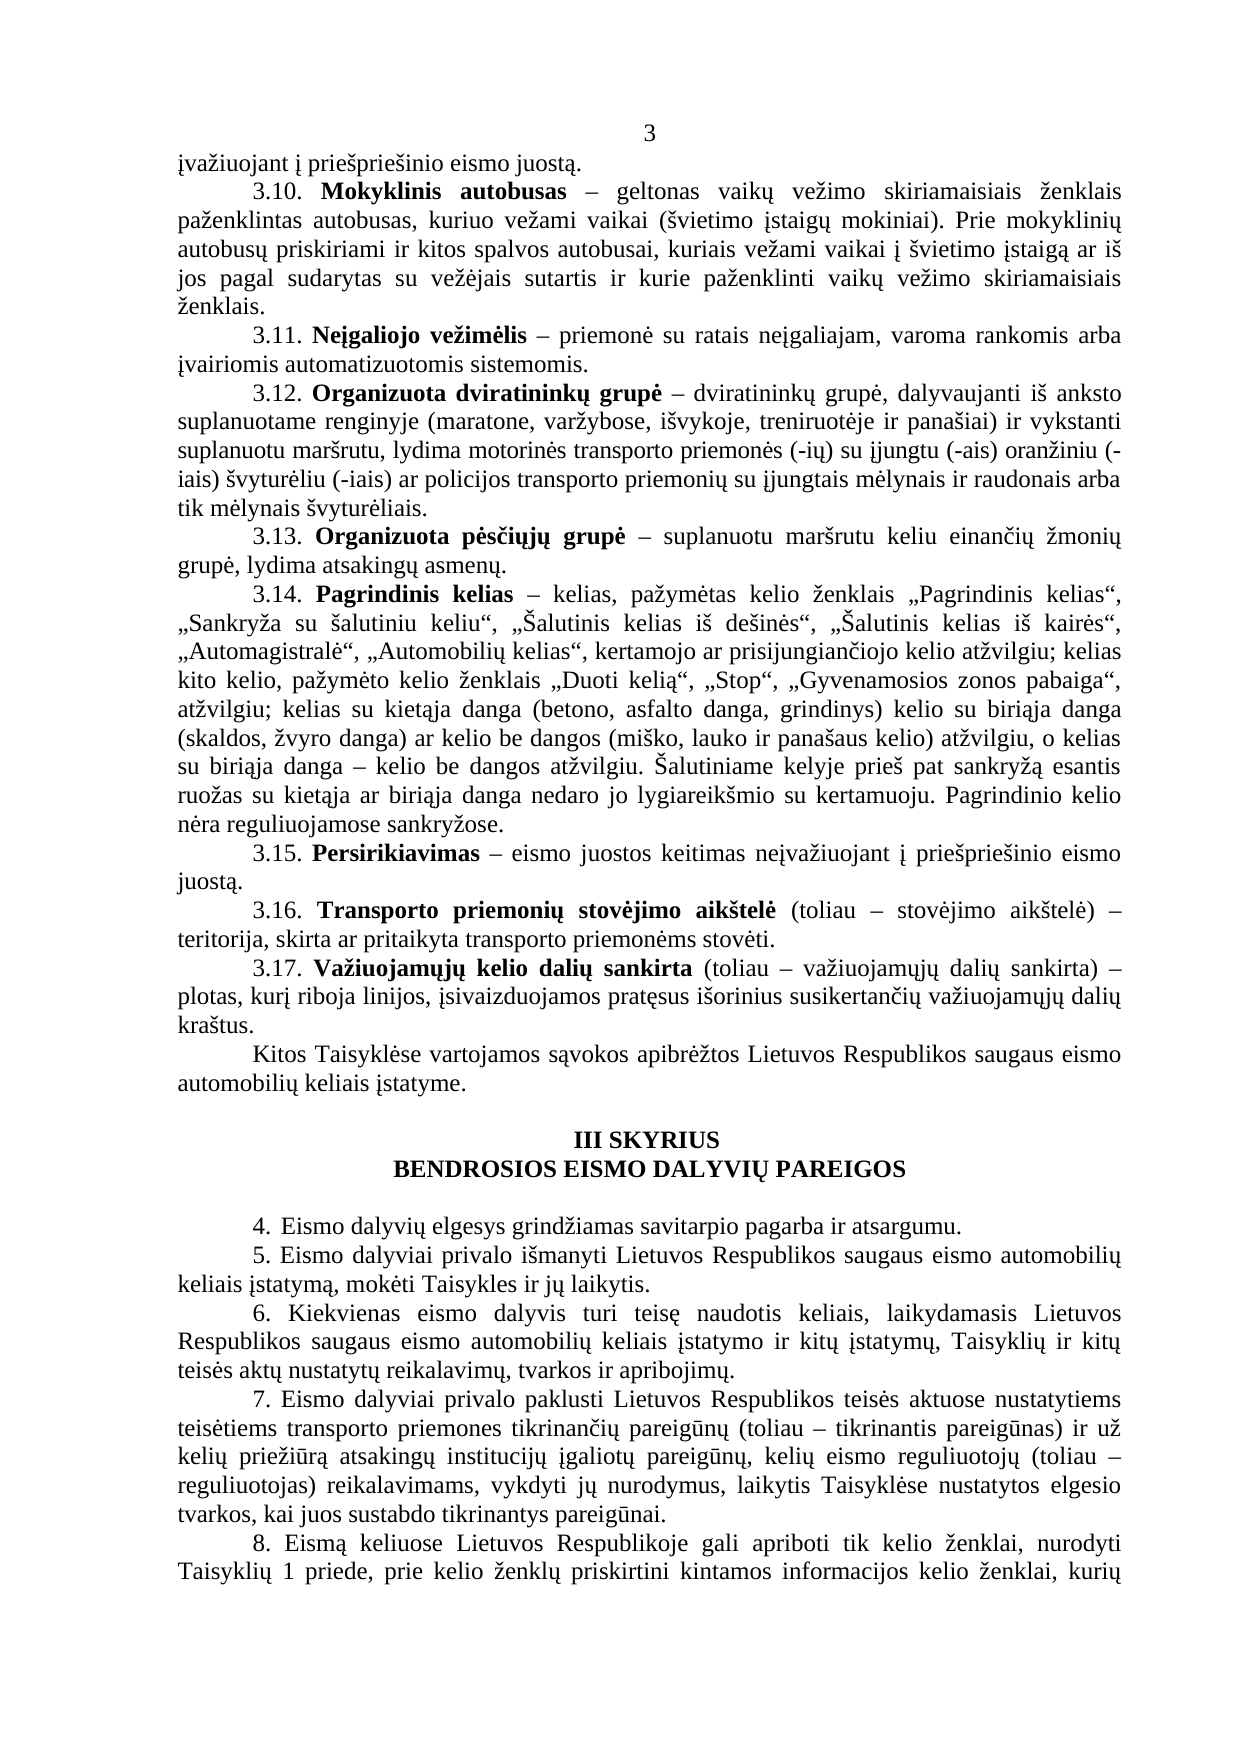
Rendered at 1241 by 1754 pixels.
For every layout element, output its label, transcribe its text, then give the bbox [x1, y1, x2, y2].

text 3.11. Neįgaliojo vežimėlis – priemonė su ratais neįgaliajam, varoma rankomis arba įvairiomis automatizuotomis sistemomis. [177, 320, 1122, 378]
text 7. Eismo dalyviai privalo paklusti Lietuvos Respublikos teisės aktuose nustatytiems teisėtiems transporto priemones tikrinančių pareigūnų (toliau – tikrinantis pareigūnas) ir už kelių priežiūrą atsakingų institucijų įgaliotų pareigūnų, kelių eismo reguliuotojų (toliau – reguliuotojas) reikalavimams, vykdyti jų nurodymus, laikytis Taisyklėse nustatytos elgesio tvarkos, kai juos sustabdo tikrinantys pareigūnai. [177, 1384, 1122, 1528]
text įvažiuojant į priešpriešinio eismo juostą. [177, 148, 1122, 176]
text 5. Eismo dalyviai privalo išmanyti Lietuvos Respublikos saugaus eismo automobilių keliais įstatymą, mokėti Taisykles ir jų laikytis. [177, 1240, 1122, 1298]
text 6. Kiekvienas eismo dalyvis turi teisę naudotis keliais, laikydamasis Lietuvos Respublikos saugaus eismo automobilių keliais įstatymo ir kitų įstatymų, Taisyklių ir kitų teisės aktų nustatytų reikalavimų, tvarkos ir apribojimų. [177, 1298, 1122, 1384]
text Kitos Taisyklėse vartojamos sąvokos apibrėžtos Lietuvos Respublikos saugaus eismo automobilių keliais įstatyme. [177, 1039, 1122, 1096]
text 3.15. Persirikiavimas – eismo juostos keitimas neįvažiuojant į priešpriešinio eismo juostą. [177, 838, 1122, 895]
text 4. Eismo dalyvių elgesys grindžiamas savitarpio pagarba ir atsargumu. [177, 1211, 1122, 1240]
text 3.10. Mokyklinis autobusas – geltonas vaikų vežimo skiriamaisiais ženklais paženklintas autobusas, kuriuo vežami vaikai (švietimo įstaigų mokiniai). Prie mokyklinių autobusų priskiriami ir kitos spalvos autobusai, kuriais vežami vaikai į švietimo įstaigą ar iš jos pagal sudarytas su vežėjais sutartis ir kurie paženklinti vaikų vežimo skiriamaisiais ženklais. [177, 176, 1122, 320]
text 3.13. Organizuota pėsčiųjų grupė – suplanuotu maršrutu keliu einančių žmonių grupė, lydima atsakingų asmenų. [177, 521, 1122, 579]
text 3.17. Važiuojamųjų kelio dalių sankirta (toliau – važiuojamųjų dalių sankirta) – plotas, kurį riboja linijos, įsivaizduojamos pratęsus išorinius susikertančių važiuojamųjų dalių kraštus. [177, 953, 1122, 1039]
text BENDROSIOS EISMO DALYVIŲ PAREIGOS [177, 1154, 1122, 1183]
text III SKYRIUS [177, 1125, 1122, 1154]
text 3.16. Transporto priemonių stovėjimo aikštelė (toliau – stovėjimo aikštelė) – teritorija, skirta ar pritaikyta transporto priemonėms stovėti. [177, 895, 1122, 953]
text 3.14. Pagrindinis kelias – kelias, pažymėtas kelio ženklais „Pagrindinis kelias“, „Sankryža su šalutiniu keliu“, „Šalutinis kelias iš dešinės“, „Šalutinis kelias iš kairės“, „Automagistralė“, „Automobilių kelias“, kertamojo ar prisijungiančiojo kelio atžvilgiu; kelias kito kelio, pažymėto kelio ženklais „Duoti kelią“, „Stop“, „Gyvenamosios zonos pabaiga“, atžvilgiu; kelias su kietąja danga (betono, asfalto danga, grindinys) kelio su biriąja danga (skaldos, žvyro danga) ar kelio be dangos (miško, lauko ir panašaus kelio) atžvilgiu, o kelias su biriąja danga – kelio be dangos atžvilgiu. Šalutiniame kelyje prieš pat sankryžą esantis ruožas su kietąja ar biriąja danga nedaro jo lygiareikšmio su kertamuoju. Pagrindinio kelio nėra reguliuojamose sankryžose. [177, 579, 1122, 838]
text 8. Eismą keliuose Lietuvos Respublikoje gali apriboti tik kelio ženklai, nurodyti Taisyklių 1 priede, prie kelio ženklų priskirtini kintamos informacijos kelio ženklai, kurių [177, 1528, 1122, 1585]
text 3.12. Organizuota dviratininkų grupė – dviratininkų grupė, dalyvaujanti iš anksto suplanuotame renginyje (maratone, varžybose, išvykoje, treniruotėje ir panašiai) ir vykstanti suplanuotu maršrutu, lydima motorinės transporto priemonės (-ių) su įjungtu (-ais) oranžiniu (-iais) švyturėliu (-iais) ar policijos transporto priemonių su įjungtais mėlynais ir raudonais arba tik mėlynais švyturėliais. [177, 378, 1122, 521]
